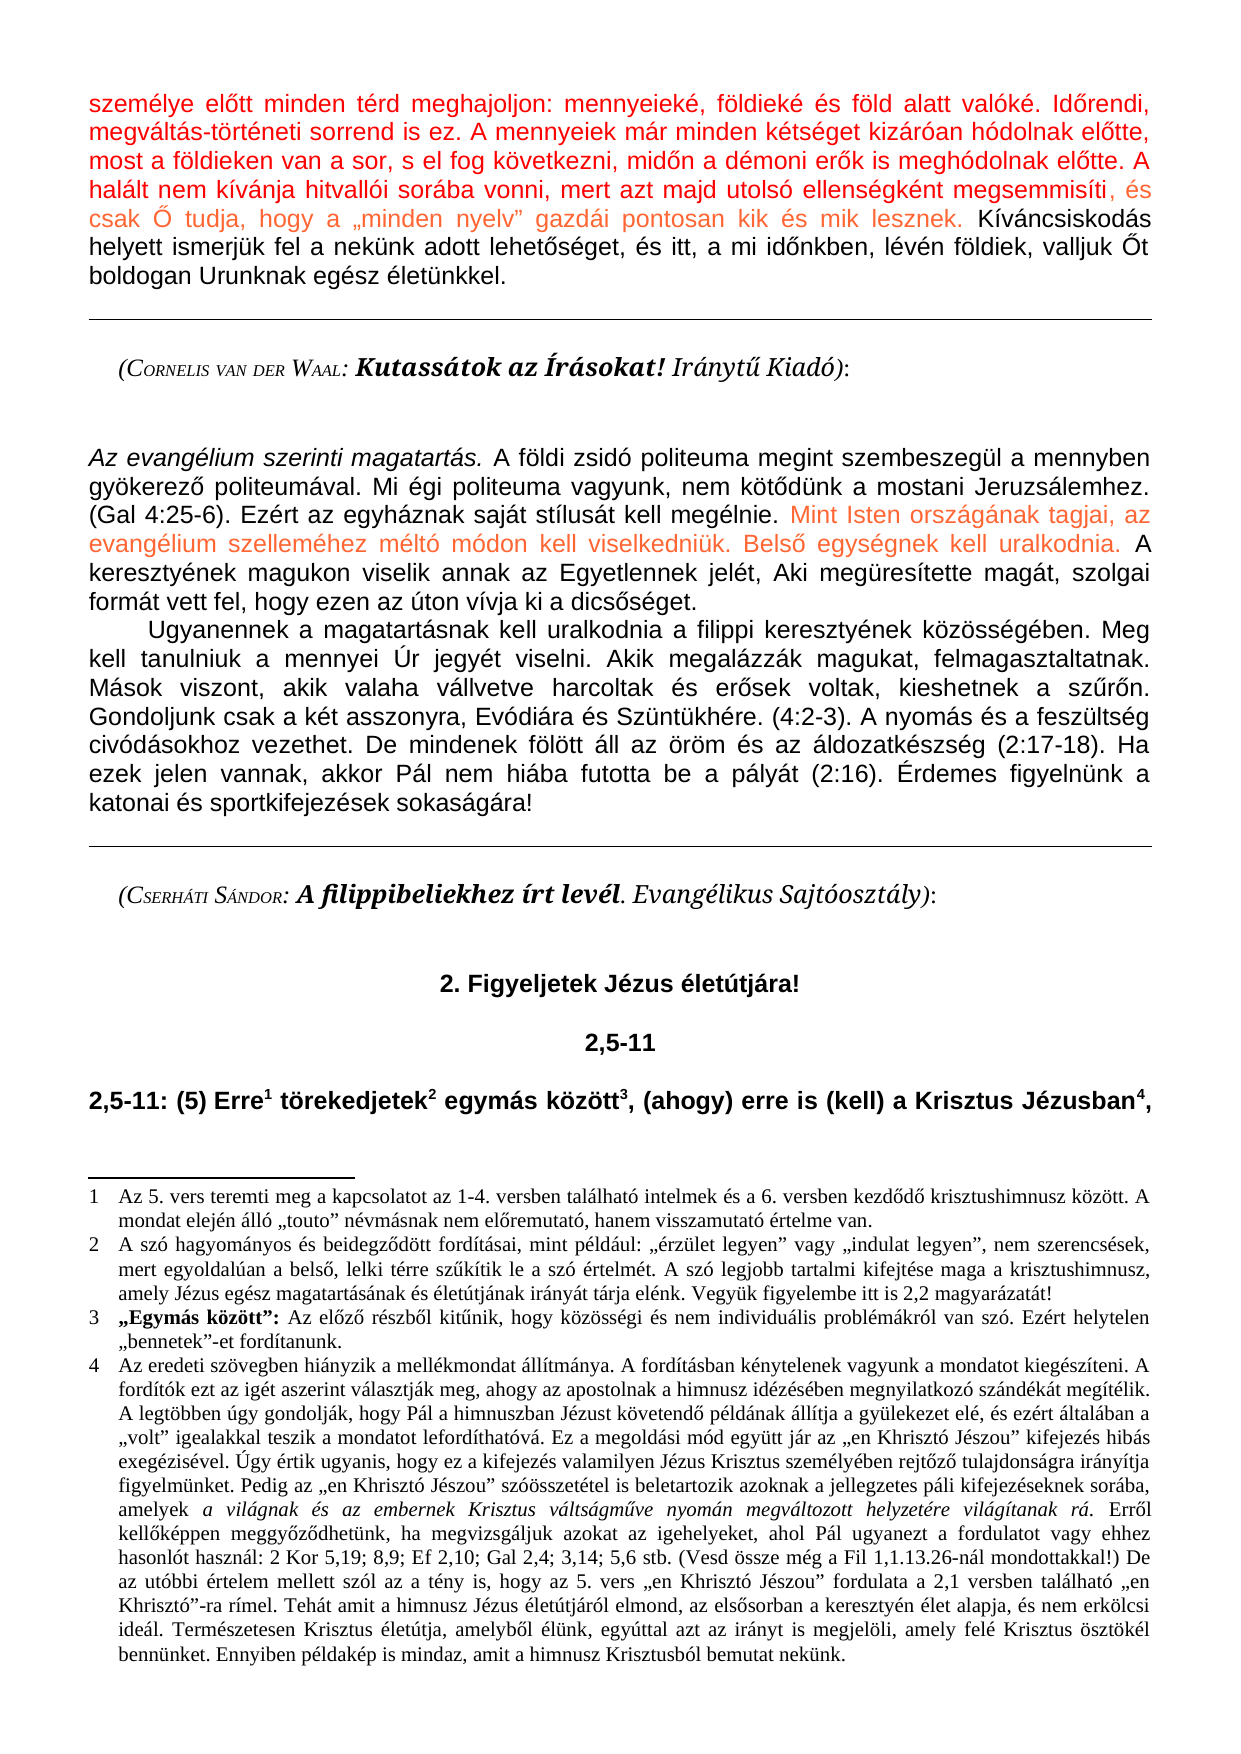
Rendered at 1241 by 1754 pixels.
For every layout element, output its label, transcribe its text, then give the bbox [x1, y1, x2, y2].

text „Egymás között”: Az előző részből kitűnik, hogy közösségi és nem individuális problémákról van szó. Ezért helytelen „bennetek”-et fordítanunk. [88, 1304, 1152, 1353]
text 2,5-11: (5) Erre törekedjetek egymás között, (ahogy) erre is (kell) a Krisztus Jézusban, (6) aki Isten létformájában lévén nem tekintette zsákmánynak, hogy egyenlő Istennel, (7) hanem önmagát megüresítette szolgai létformát véve magára emberekhez hasonlóvá lévén. (8) És amikor megjelenésében embernek bizonyult, megalázta magát engedelmessé lévén halálig, mégpedig a kereszthalálig. (9) Ezért Isten őt fölébe is emelte mindennek, és megajándékozta minden névnél különb névvel, (10) hogy Jézus nevére minden térd meghajoljon, mennyeieké, földieké és föld alatt valóké, (11) és minden nyelv vallja, hogy ÚR A JÉZUS KRISZTUS az Atya Isten dicsőségére. [88, 1086, 1152, 1114]
text Ugyanennek a magatartásnak kell uralkodnia a filippi keresztyének közösségében. Meg kell tanulniuk a mennyei Úr jegyét viselni. Akik megalázzák magukat, felmagasztaltatnak. Mások viszont, akik valaha vállvetve harcoltak és erősek voltak, kieshetnek a szűrőn. Gondoljunk csak a két asszonyra, Evódiára és Szüntükhére. (4:2-3). A nyomás és a feszültség civódásokhoz vezethet. De mindenek fölött áll az öröm és az áldozatkészség (2:17-18). Ha ezek jelen vannak, akkor Pál nem hiába futotta be a pályát (2:16). Érdemes figyelnünk a katonai és sportkifejezések sokaságára! [88, 615, 1152, 816]
text 2. Figyeljetek Jézus életútjára! [88, 969, 1152, 998]
text (Cornelis van der Waal: Kutassátok az Írásokat! Iránytű Kiadó): [88, 320, 1152, 413]
text 2,5-11 [88, 1028, 1152, 1056]
text A szó hagyományos és beidegződött fordításai, mint például: „érzület legyen” vagy „indulat legyen”, nem szerencsések, mert egyoldalúan a belső, lelki térre szűkítik le a szó értelmét. A szó legjobb tartalmi kifejtése maga a krisztushimnusz, amely Jézus egész magatartásának és életútjának irányát tárja elénk. Vegyük figyelembe itt is 2,2 magyarázatát! [88, 1232, 1152, 1304]
text Az evangélium szerinti magatartás. A földi zsidó politeuma megint szembeszegül a mennyben gyökerező politeumával. Mi égi politeuma vagyunk, nem kötődünk a mostani Jeruzsálemhez. (Gal 4:25-6). Ezért az egyháznak saját stílusát kell megélnie. Mint Isten országának tagjai, az evangélium szelleméhez méltó módon kell viselkedniük. Belső egységnek kell uralkodnia. A keresztyének magukon viselik annak az Egyetlennek jelét, Aki megüresítette magát, szolgai formát vett fel, hogy ezen az úton vívja ki a dicsőséget. [88, 443, 1152, 615]
text Az eredeti szövegben hiányzik a mellékmondat állítmánya. A fordításban kénytelenek vagyunk a mondatot kiegészíteni. A fordítók ezt az igét aszerint választják meg, ahogy az apostolnak a himnusz idézésében megnyilatkozó szándékát megítélik. A legtöbben úgy gondolják, hogy Pál a himnuszban Jézust követendő példának állítja a gyülekezet elé, és ezért általában a „volt” igealakkal teszik a mondatot lefordíthatóvá. Ez a megoldási mód együtt jár az „en Khrisztó Jészou” kifejezés hibás exegézisével. Úgy értik ugyanis, hogy ez a kifejezés valamilyen Jézus Krisztus személyében rejtőző tulajdonságra irányítja figyelmünket. Pedig az „en Khrisztó Jészou” szóösszetétel is beletartozik azoknak a jellegzetes páli kifejezéseknek sorába, amelyek a világnak és az embernek Krisztus váltságműve nyomán megváltozott helyzetére világítanak rá. Erről kellőképpen meggyőződhetünk, ha megvizsgáljuk azokat az igehelyeket, ahol Pál ugyanezt a fordulatot vagy ehhez hasonlót használ: 2 Kor 5,19; 8,9; Ef 2,10; Gal 2,4; 3,14; 5,6 stb. (Vesd össze még a Fil 1,1.13.26-nál mondottakkal!) De az utóbbi értelem mellett szól az a tény is, hogy az 5. vers „en Khrisztó Jészou” fordulata a 2,1 versben található „en Khrisztó”-ra rímel. Tehát amit a himnusz Jézus életútjáról elmond, az elsősorban a keresztyén élet alapja, és nem erkölcsi ideál. Természetesen Krisztus életútja, amelyből élünk, egyúttal azt az irányt is megjelöli, amely felé Krisztus ösztökél bennünket. Ennyiben példakép is mindaz, amit a himnusz Krisztusból bemutat nekünk. [88, 1353, 1152, 1665]
text személye előtt minden térd meghajoljon: mennyeieké, földieké és föld alatt valóké. Időrendi, megváltás-történeti sorrend is ez. A mennyeiek már minden kétséget kizáróan hódolnak előtte, most a földieken van a sor, s el fog következni, midőn a démoni erők is meghódolnak előtte. A halált nem kívánja hitvallói sorába vonni, mert azt majd utolsó ellenségként megsemmisíti, és csak Ő tudja, hogy a „minden nyelv” gazdái pontosan kik és mik lesznek. Kíváncsiskodás helyett ismerjük fel a nekünk adott lehetőséget, és itt, a mi időnkben, lévén földiek, valljuk Őt boldogan Urunknak egész életünkkel. [88, 88, 1152, 290]
text (Cserháti Sándor: A filippibeliekhez írt levél. Evangélikus Sajtóosztály): [88, 847, 1152, 940]
text Az 5. vers teremti meg a kapcsolatot az 1-4. versben található intelmek és a 6. versben kezdődő krisztushimnusz között. A mondat elején álló „touto” névmásnak nem előremutató, hanem visszamutató értelme van. [88, 1184, 1152, 1232]
